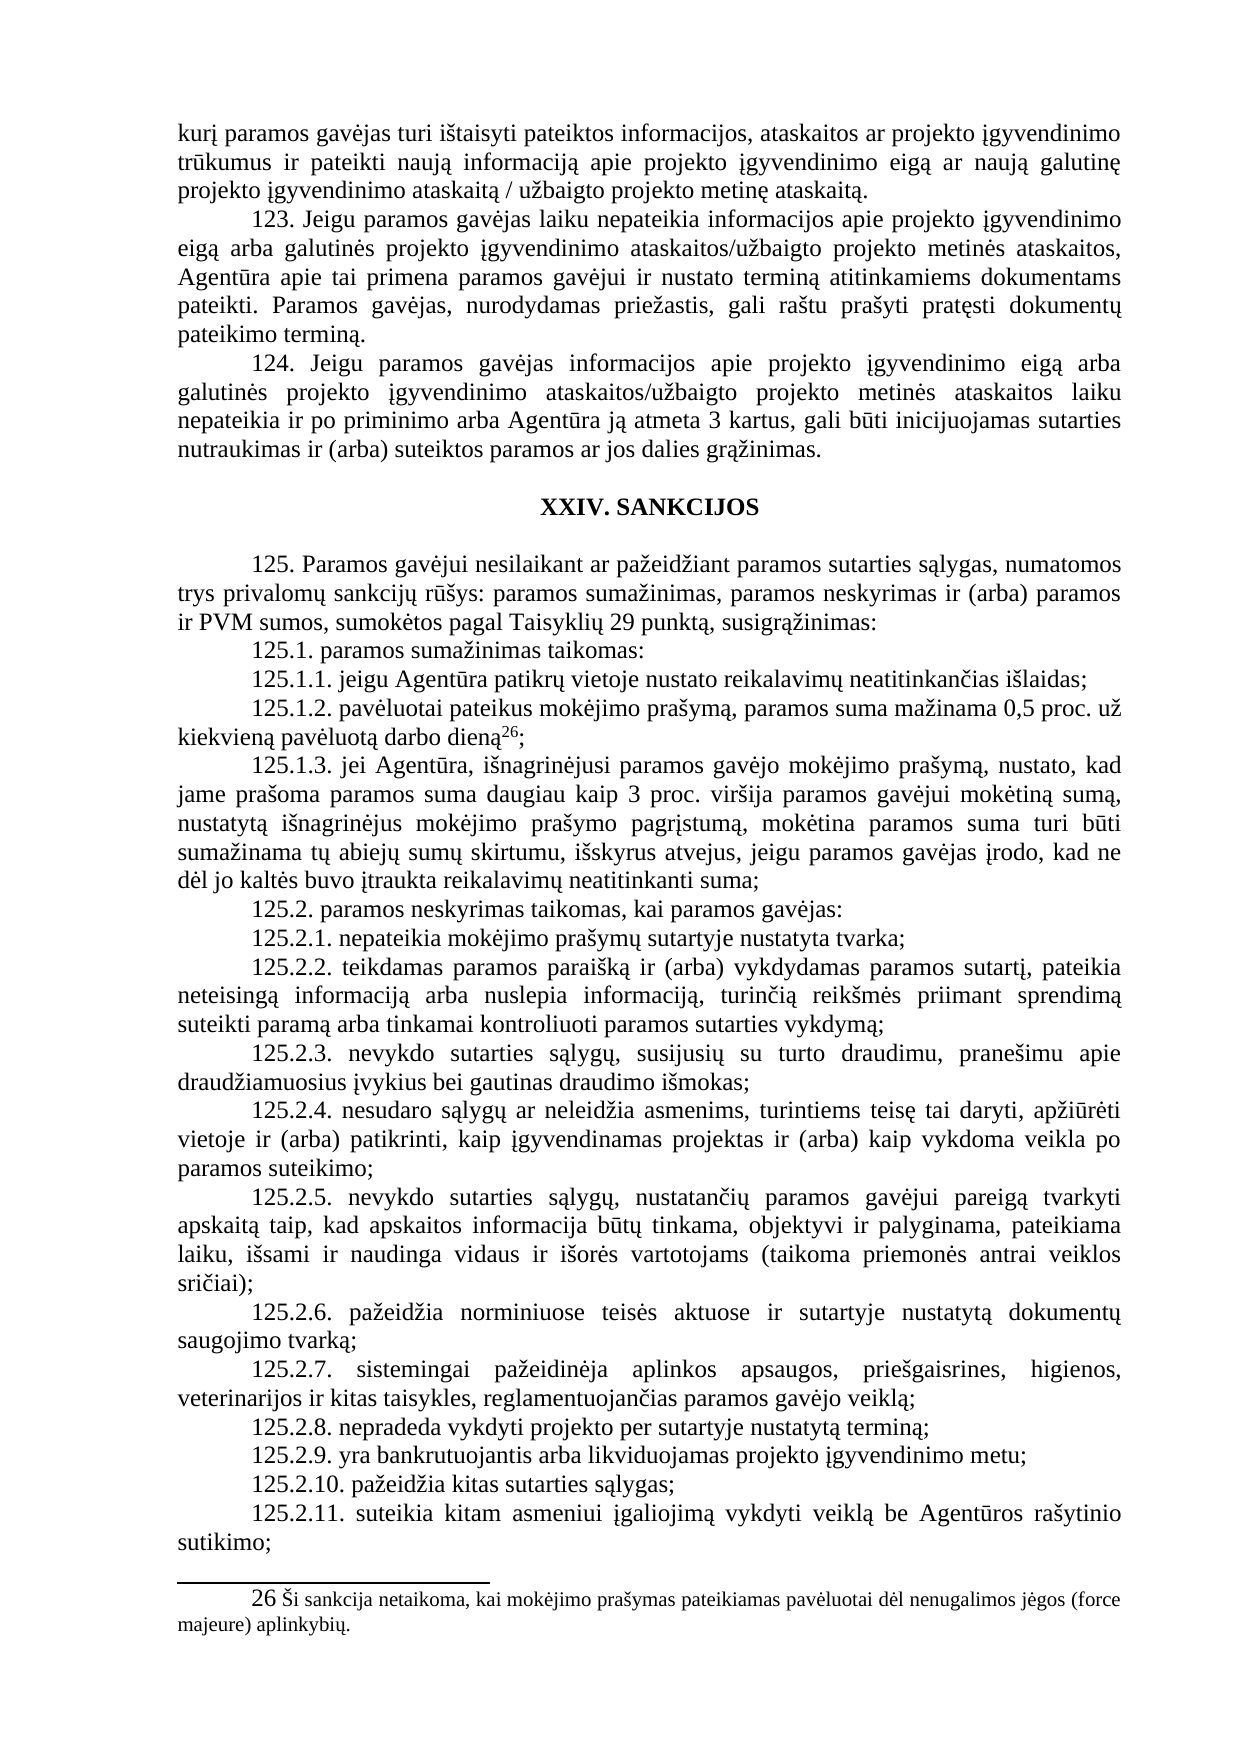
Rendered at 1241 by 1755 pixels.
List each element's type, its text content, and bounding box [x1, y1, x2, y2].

text 125.1. paramos sumažinimas taikomas: [177, 636, 1122, 664]
text 125.1.2. pavėluotai pateikus mokėjimo prašymą, paramos suma mažinama 0,5 proc. už kiekvieną pavėluotą darbo dieną; [177, 693, 1122, 751]
text 125.2.7. sistemingai pažeidinėja aplinkos apsaugos, priešgaisrines, higienos, veterinarijos ir kitas taisykles, reglamentuojančias paramos gavėjo veiklą; [177, 1354, 1122, 1412]
text 125.2.5. nevykdo sutarties sąlygų, nustatančių paramos gavėjui pareigą tvarkyti apskaitą taip, kad apskaitos informacija būtų tinkama, objektyvi ir palyginama, pateikiama laiku, išsami ir naudinga vidaus ir išorės vartotojams (taikoma priemonės antrai veiklos sričiai); [177, 1182, 1122, 1297]
text Ši sankcija netaikoma, kai mokėjimo prašymas pateikiamas pavėluotai dėl nenugalimos jėgos (force majeure) aplinkybių. [177, 1583, 1122, 1636]
text 125.2.10. pažeidžia kitas sutarties sąlygas; [177, 1469, 1122, 1498]
text 125.2.4. nesudaro sąlygų ar neleidžia asmenims, turintiems teisę tai daryti, apžiūrėti vietoje ir (arba) patikrinti, kaip įgyvendinamas projektas ir (arba) kaip vykdoma veikla po paramos suteikimo; [177, 1096, 1122, 1182]
text 125.2.1. nepateikia mokėjimo prašymų sutartyje nustatyta tvarka; [177, 923, 1122, 952]
text 125.2.11. suteikia kitam asmeniui įgaliojimą vykdyti veiklą be Agentūros rašytinio sutikimo; [177, 1498, 1122, 1556]
text 125. Paramos gavėjui nesilaikant ar pažeidžiant paramos sutarties sąlygas, numatomos trys privalomų sankcijų rūšys: paramos sumažinimas, paramos neskyrimas ir (arba) paramos ir PVM sumos, sumokėtos pagal Taisyklių 29 punktą, susigrąžinimas: [177, 549, 1122, 636]
text 125.2.8. nepradeda vykdyti projekto per sutartyje nustatytą terminą; [177, 1412, 1122, 1441]
text 125.2.6. pažeidžia norminiuose teisės aktuose ir sutartyje nustatytą dokumentų saugojimo tvarką; [177, 1297, 1122, 1354]
text 125.2. paramos neskyrimas taikomas, kai paramos gavėjas: [177, 894, 1122, 923]
text 125.2.3. nevykdo sutarties sąlygų, susijusių su turto draudimu, pranešimu apie draudžiamuosius įvykius bei gautinas draudimo išmokas; [177, 1038, 1122, 1096]
text 125.1.3. jei Agentūra, išnagrinėjusi paramos gavėjo mokėjimo prašymą, nustato, kad jame prašoma paramos suma daugiau kaip 3 proc. viršija paramos gavėjui mokėtiną sumą, nustatytą išnagrinėjus mokėjimo prašymo pagrįstumą, mokėtina paramos suma turi būti sumažinama tų abiejų sumų skirtumu, išskyrus atvejus, jeigu paramos gavėjas įrodo, kad ne dėl jo kaltės buvo įtraukta reikalavimų neatitinkanti suma; [177, 751, 1122, 894]
text 123. Jeigu paramos gavėjas laiku nepateikia informacijos apie projekto įgyvendinimo eigą arba galutinės projekto įgyvendinimo ataskaitos/užbaigto projekto metinės ataskaitos, Agentūra apie tai primena paramos gavėjui ir nustato terminą atitinkamiems dokumentams pateikti. Paramos gavėjas, nurodydamas priežastis, gali raštu prašyti pratęsti dokumentų pateikimo terminą. [177, 204, 1122, 348]
text XXIV. SANKCIJOS [177, 492, 1122, 521]
text 125.2.9. yra bankrutuojantis arba likviduojamas projekto įgyvendinimo metu; [177, 1441, 1122, 1469]
text kurį paramos gavėjas turi ištaisyti pateiktos informacijos, ataskaitos ar projekto įgyvendinimo trūkumus ir pateikti naują informaciją apie projekto įgyvendinimo eigą ar naują galutinę projekto įgyvendinimo ataskaitą / užbaigto projekto metinę ataskaitą. [177, 118, 1122, 204]
text 125.1.1. jeigu Agentūra patikrų vietoje nustato reikalavimų neatitinkančias išlaidas; [177, 664, 1122, 693]
text 124. Jeigu paramos gavėjas informacijos apie projekto įgyvendinimo eigą arba galutinės projekto įgyvendinimo ataskaitos/užbaigto projekto metinės ataskaitos laiku nepateikia ir po priminimo arba Agentūra ją atmeta 3 kartus, gali būti inicijuojamas sutarties nutraukimas ir (arba) suteiktos paramos ar jos dalies grąžinimas. [177, 348, 1122, 463]
text 125.2.2. teikdamas paramos paraišką ir (arba) vykdydamas paramos sutartį, pateikia neteisingą informaciją arba nuslepia informaciją, turinčią reikšmės priimant sprendimą suteikti paramą arba tinkamai kontroliuoti paramos sutarties vykdymą; [177, 952, 1122, 1038]
